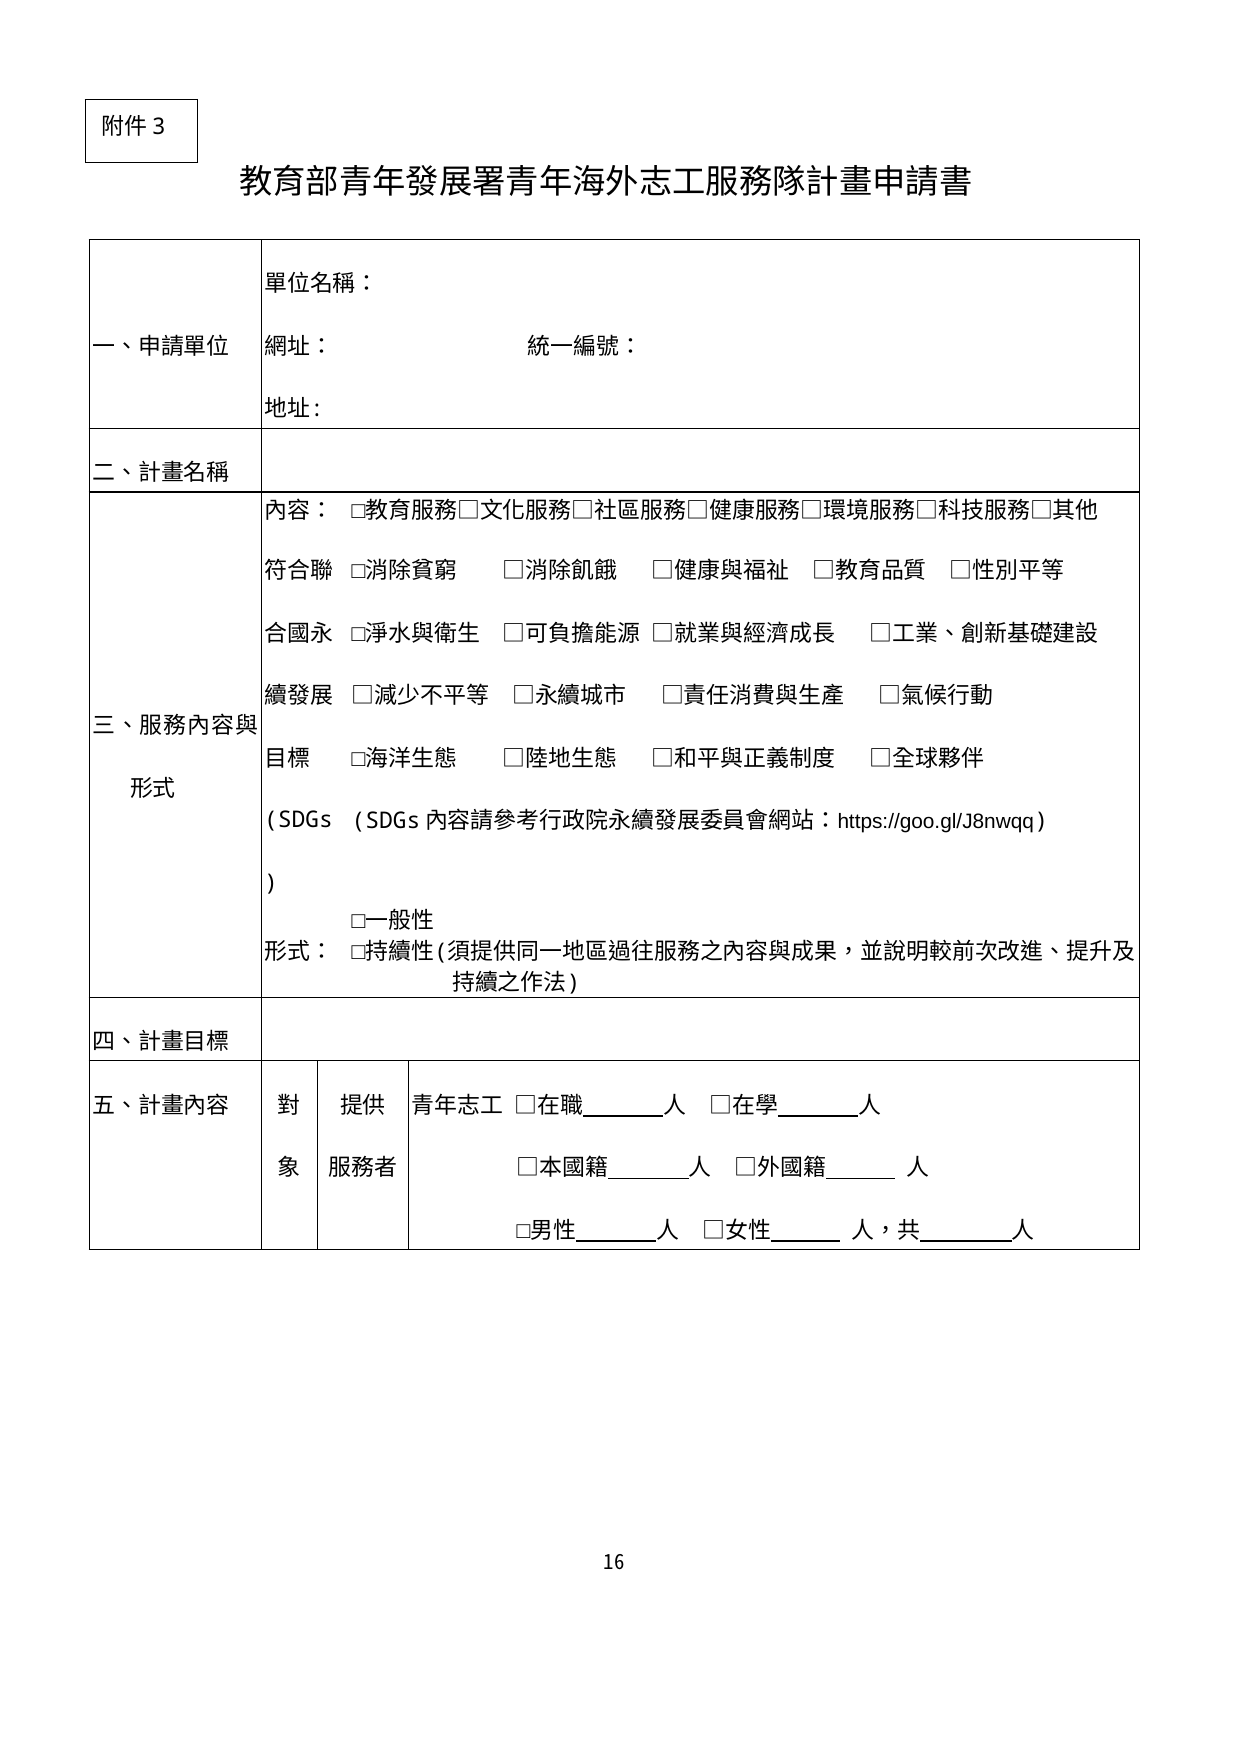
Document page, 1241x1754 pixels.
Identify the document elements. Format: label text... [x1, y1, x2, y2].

table_cell [262, 429, 1139, 491]
table_cell 二、計畫名稱 [90, 429, 261, 491]
table_cell □教育服務□文化服務□社區服務□健康服務□環境服務□科技服務□其他 [349, 493, 1139, 526]
text [86, 100, 197, 162]
text 教育部青年發展署青年海外志工服務隊計畫申請書 [95, 160, 1116, 202]
table_cell 提供 服務者 [318, 1061, 408, 1249]
text 附件3 [101, 108, 182, 141]
table_cell □一般性 □持續性(須提供同一地區過往服務之內容與成果，並說明較前次改進、提升及持續之作法) [349, 902, 1139, 997]
table_cell 青年志工 □在職 人 □在學 人 □本國籍 人 □外國籍 人 □男性 人 □女性 人，共 人 [409, 1061, 1139, 1249]
table_cell □消除貧窮 □消除飢餓 □健康與福祉 □教育品質 □性別平等 □淨水與衛生 □可負擔能源 □就業與經濟成長 □工業、創新基礎建設 □減少不平等 □永續城市 □責任消費與生產 □氣候行動 □海洋生態 □陸地生態 □和平與正義制度 □全球夥伴 (SDGs內容請參考行政院永續發展委員會網站：https://goo.gl/J8nwqq) [349, 526, 1139, 902]
table_cell 對象 [262, 1061, 317, 1249]
table_cell 內容： [262, 493, 348, 526]
table_cell 符合聯合國永續發展目標(SDGs) [262, 526, 348, 902]
table_cell 形式： [262, 902, 348, 997]
table_header 一、申請單位 [90, 240, 261, 428]
table_cell [262, 998, 1139, 1060]
table_header 單位名稱： 網址： 統一編號： 地址: [262, 240, 1139, 428]
table_cell 三、服務內容與形式 [90, 493, 261, 997]
table_cell 四、計畫目標 [90, 998, 261, 1060]
table_cell 五、計畫內容 [90, 1061, 261, 1249]
